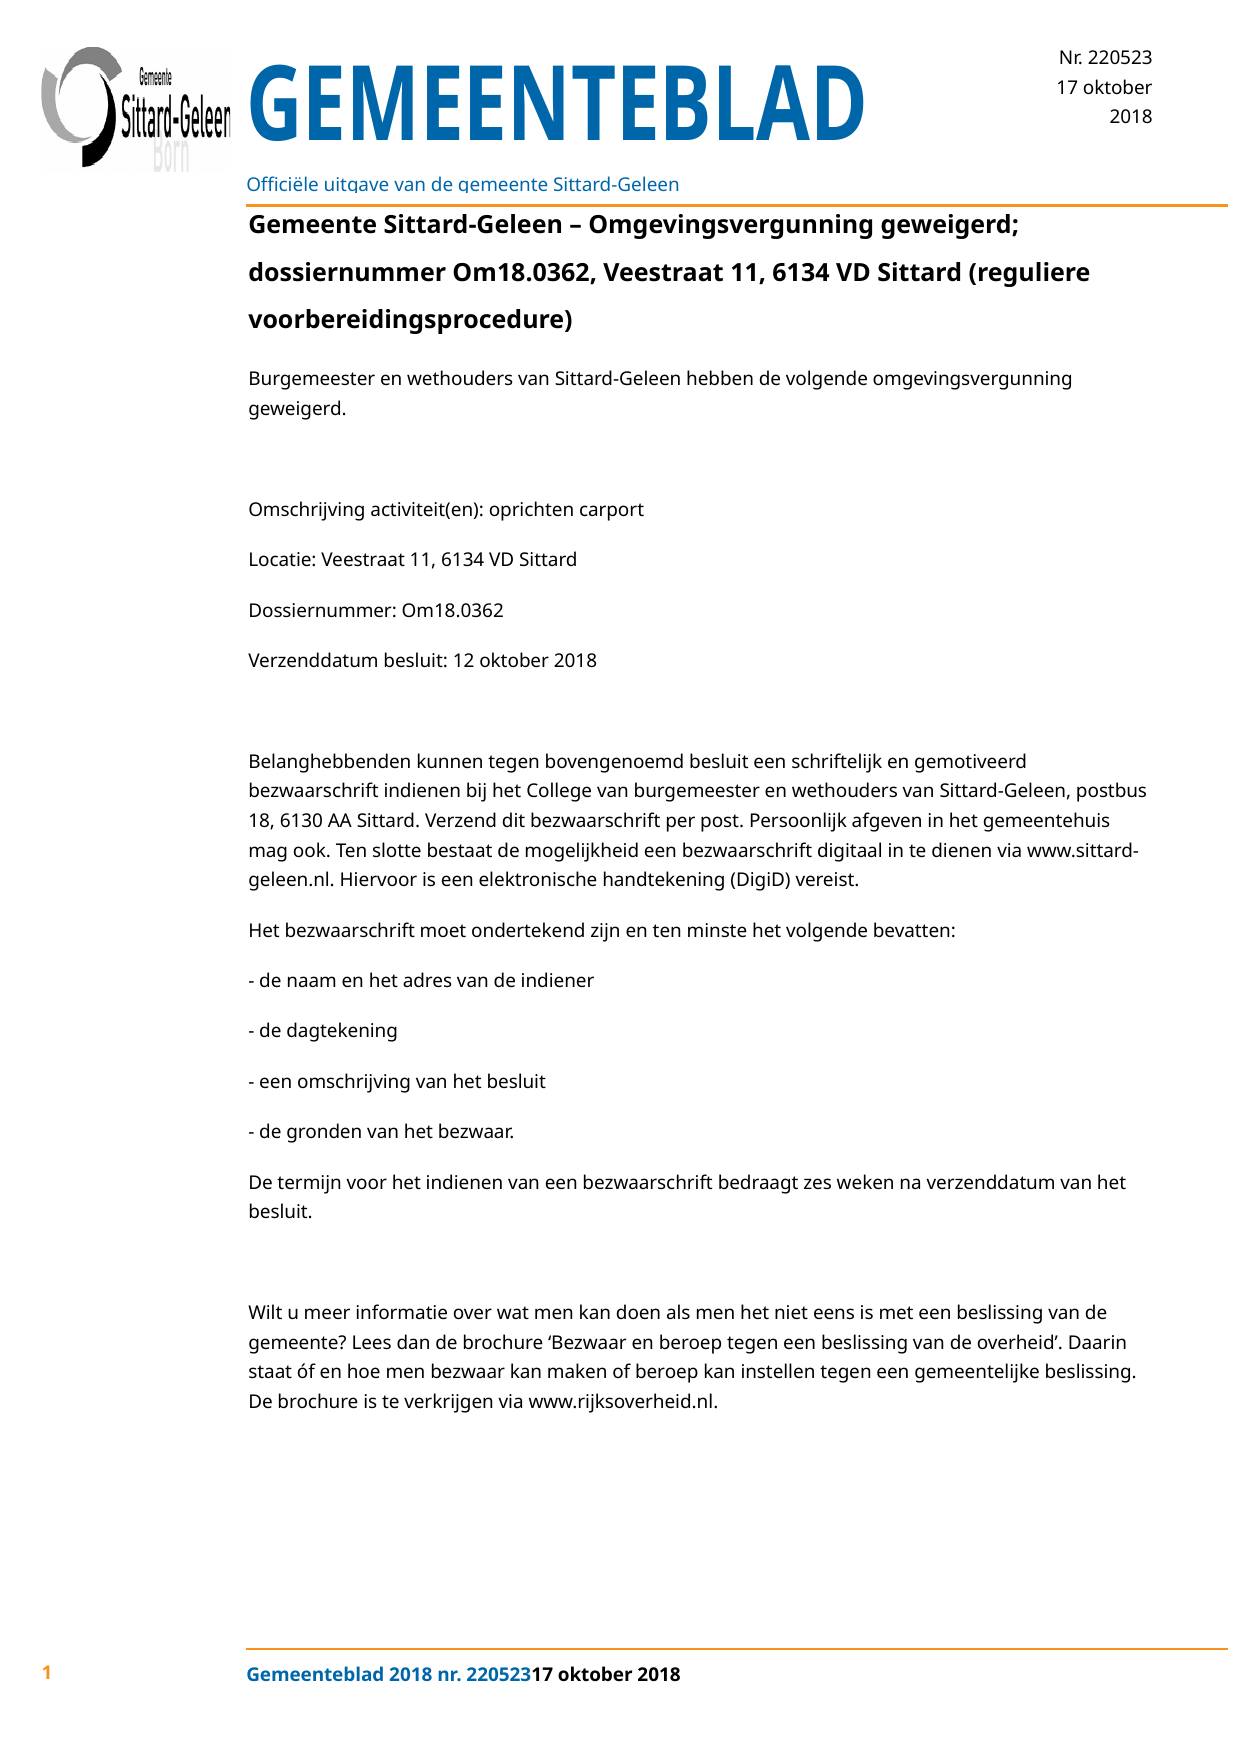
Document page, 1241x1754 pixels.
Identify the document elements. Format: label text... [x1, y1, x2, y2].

text Het bezwaarschrift moet ondertekend zijn en ten minste het volgende bevatten: [248, 917, 1152, 942]
text - de naam en het adres van de indiener [248, 967, 1152, 993]
picture [41, 47, 231, 172]
text Omschrijving activiteit(en): oprichten carport [248, 496, 1152, 522]
text Verzenddatum besluit: 12 oktober 2018 [248, 647, 1152, 673]
text - een omschrijving van het besluit [248, 1068, 1152, 1094]
text - de dagtekening [248, 1018, 1152, 1043]
text Locatie: Veestraat 11, 6134 VD Sittard [248, 546, 1152, 572]
text Burgemeester en wethouders van Sittard-Geleen hebben de volgende omgevingsvergunning geweigerd. [248, 366, 1152, 421]
text Gemeente Sittard-Geleen – Omgevingsvergunning geweigerd; dossiernummer Om18.0362, Veestraat 11, 6134 VD Sittard (reguliere voorbereidingsprocedure) [248, 207, 1152, 336]
text Belanghebbenden kunnen tegen bovengenoemd besluit een schriftelijk en gemotiveerd bezwaarschrift indienen bij het College van burgemeester en wethouders van Sittard-Geleen, postbus 18, 6130 AA Sittard. Verzend dit bezwaarschrift per post. Persoonlijk afgeven in het gemeentehuis mag ook. Ten slotte bestaat de mogelijkheid een bezwaarschrift digitaal in te dienen via www.sittard-geleen.nl. Hiervoor is een elektronische handtekening (DigiD) vereist. [248, 748, 1152, 892]
text De termijn voor het indienen van een bezwaarschrift bedraagt zes weken na verzenddatum van het besluit. [248, 1169, 1152, 1224]
text - de gronden van het bezwaar. [248, 1118, 1152, 1144]
text Wilt u meer informatie over wat men kan doen als men het niet eens is met een beslissing van de gemeente? Lees dan de brochure ‘Bezwaar en beroep tegen een beslissing van de overheid’. Daarin staat óf en hoe men bezwaar kan maken of beroep kan instellen tegen een gemeentelijke beslissing. De brochure is te verkrijgen via www.rijksoverheid.nl. [248, 1299, 1152, 1414]
text Dossiernummer: Om18.0362 [248, 597, 1152, 622]
